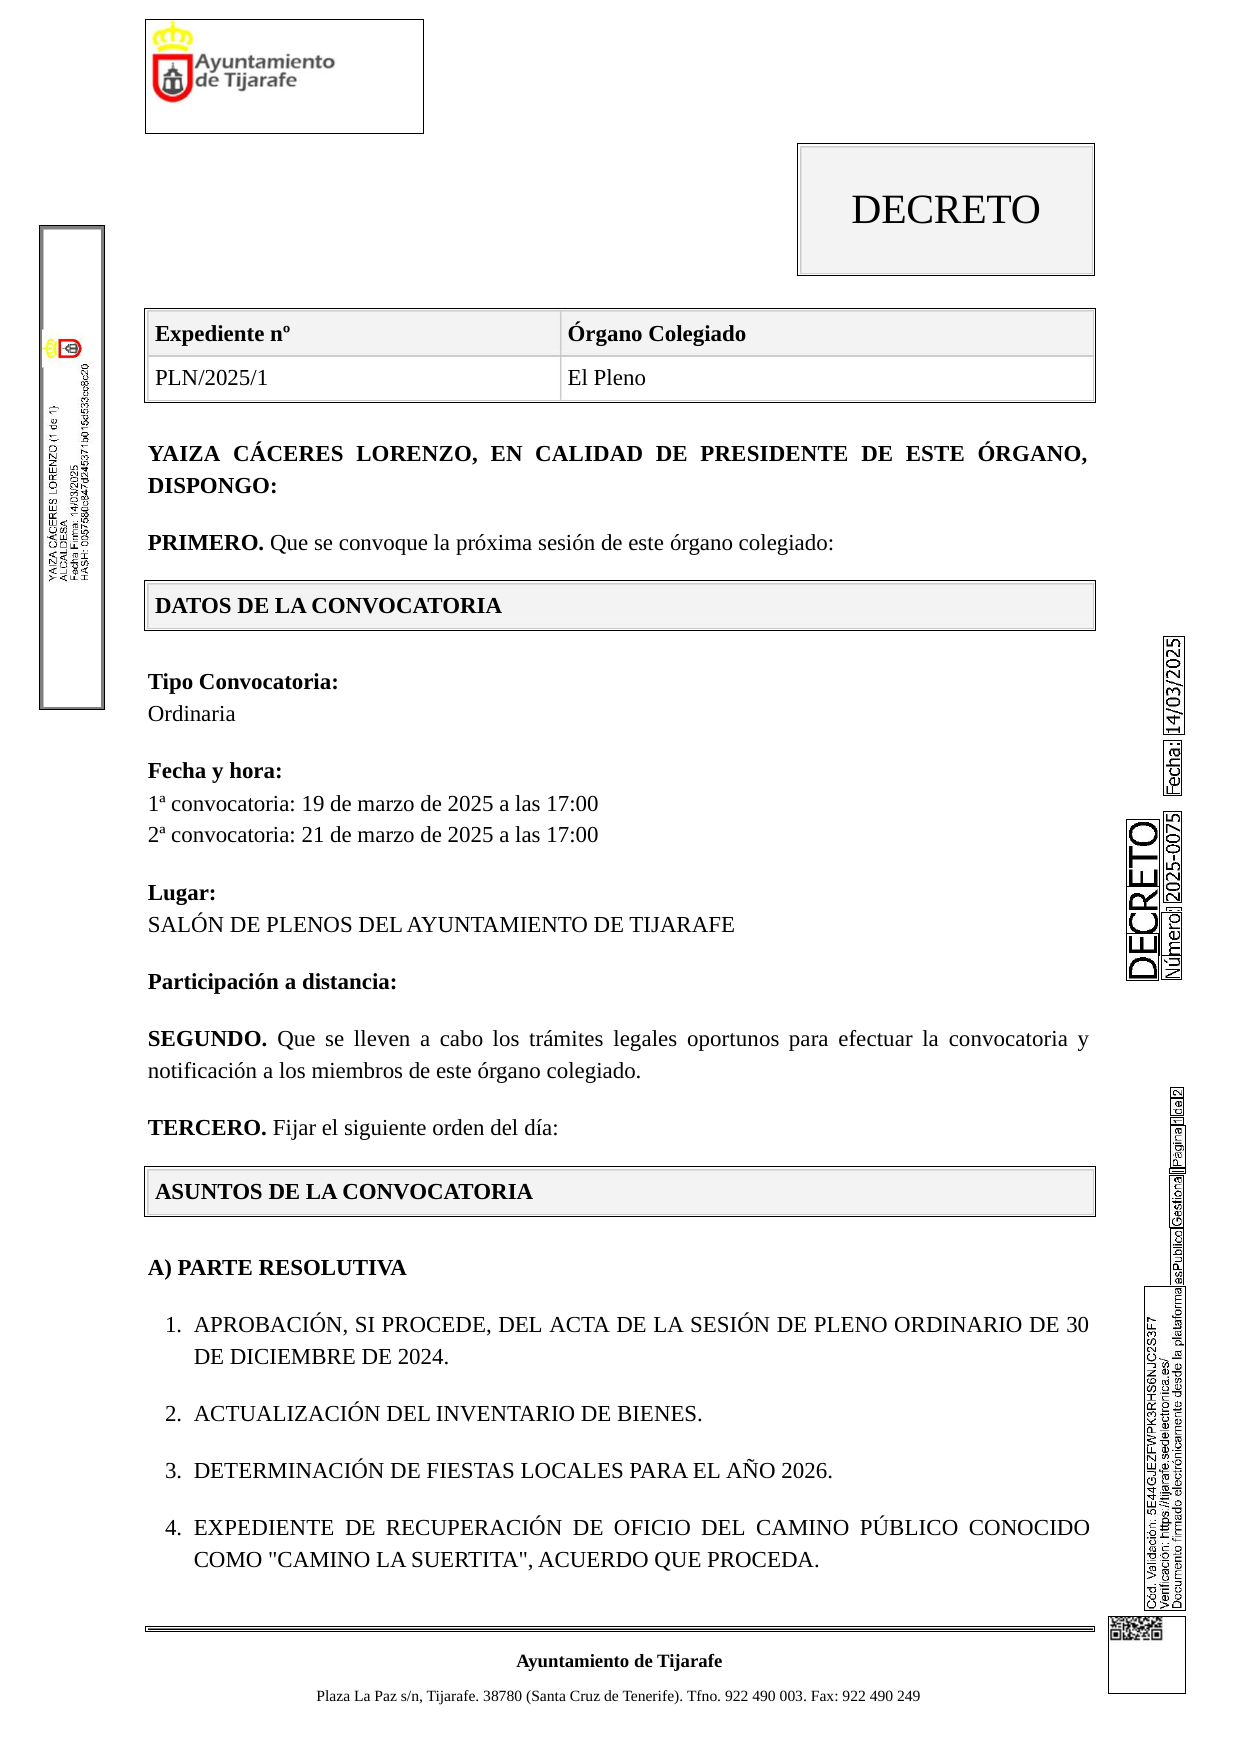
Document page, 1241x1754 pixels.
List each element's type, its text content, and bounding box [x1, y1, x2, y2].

text Expediente nº [155, 321, 310, 346]
text 4 [165, 1532, 176, 1540]
text Fecha y hora: [148, 759, 303, 784]
text 2 [148, 823, 159, 848]
text 3 [165, 1458, 176, 1483]
picture [798, 144, 1094, 275]
picture [1164, 812, 1181, 902]
picture [146, 20, 423, 133]
text SALÓN DE PLENOS DEL AYUNTAMIENTO DE TIJARAFE [148, 912, 766, 937]
text El Pleno [567, 365, 671, 390]
picture [1127, 934, 1158, 980]
text DE DICIEMBRE DE 2024. [193, 1344, 1116, 1369]
text notificación a los miembros de este órgano colegiado. [148, 1058, 666, 1084]
text A) PARTE RESOLUTIVA [148, 1255, 437, 1280]
text ª convocatoria: 19 de marzo de 2025 a las 17:00 [159, 791, 623, 816]
text YAIZA CÁCERES LORENZO, EN CALIDAD DE PRESIDENTE DE ESTE ÓRGANO, [148, 441, 1117, 466]
text . EXPEDIENTE DE RECUPERACIÓN DE OFICIO DEL CAMINO PÚBLICO CONOCIDO [176, 1515, 1117, 1540]
text SEGUNDO. Que se lleven a cabo los trámites legales oportunos para efectuar la convocatoria y [148, 1026, 1117, 1052]
text Plaza La Paz s/n, Tijarafe. 38780 (Santa Cruz de Tenerife). Tfno. 922 490 003. Fax: 922 490 249 [316, 1688, 949, 1705]
text TERCERO. Fijar el siguiente orden del día: [148, 1116, 583, 1141]
text 2 [165, 1401, 176, 1426]
text DISPONGO: [148, 473, 1117, 498]
text . APROBACIÓN, SI PROCEDE, DEL ACTA DE LA SESIÓN DE PLENO ORDINARIO DE 30 [176, 1312, 1116, 1337]
text Tipo Convocatoria: [148, 669, 364, 695]
picture [1170, 1176, 1183, 1227]
text Lugar: [148, 880, 227, 905]
picture [1161, 908, 1182, 912]
text COMO "CAMINO LA SUERTITA", ACUERDO QUE PROCEDA. [193, 1547, 1117, 1572]
picture [146, 1627, 1094, 1631]
picture [1164, 637, 1184, 734]
picture [1109, 1617, 1185, 1693]
picture [1144, 1229, 1186, 1286]
text 1 [148, 791, 159, 816]
picture [1171, 1118, 1183, 1124]
picture [40, 226, 104, 709]
text PRIMERO. Que se convoque la próxima sesión de este órgano colegiado: [148, 530, 859, 555]
picture [1127, 820, 1159, 886]
picture [1164, 741, 1181, 795]
text 4 [165, 1515, 176, 1530]
picture [1170, 1169, 1185, 1173]
picture [1171, 1099, 1183, 1115]
text Ayuntamiento de Tijarafe [516, 1651, 749, 1672]
picture [145, 1167, 1095, 1216]
text ASUNTOS DE LA CONVOCATORIA [155, 1179, 562, 1204]
picture [145, 581, 1095, 630]
text DATOS DE LA CONVOCATORIA [155, 593, 533, 619]
text DECRETO [851, 187, 1066, 233]
picture [1162, 913, 1181, 955]
text Participación a distancia: [148, 969, 422, 995]
text 1 [165, 1312, 176, 1337]
text Órgano Colegiado [567, 321, 771, 346]
text ª convocatoria: 21 de marzo de 2025 a las 17:00 [159, 823, 623, 848]
picture [1127, 887, 1159, 933]
picture [1162, 956, 1181, 979]
text . DETERMINACIÓN DE FIESTAS LOCALES PARA EL AÑO 2026. [176, 1458, 863, 1483]
picture [1171, 1088, 1183, 1097]
text Ordinaria [148, 701, 260, 727]
picture [1145, 1287, 1185, 1610]
picture [145, 309, 1095, 402]
picture [1171, 1126, 1185, 1167]
text . ACTUALIZACIÓN DEL INVENTARIO DE BIENES. [176, 1401, 730, 1426]
text PLN/2025/1 [155, 365, 293, 390]
